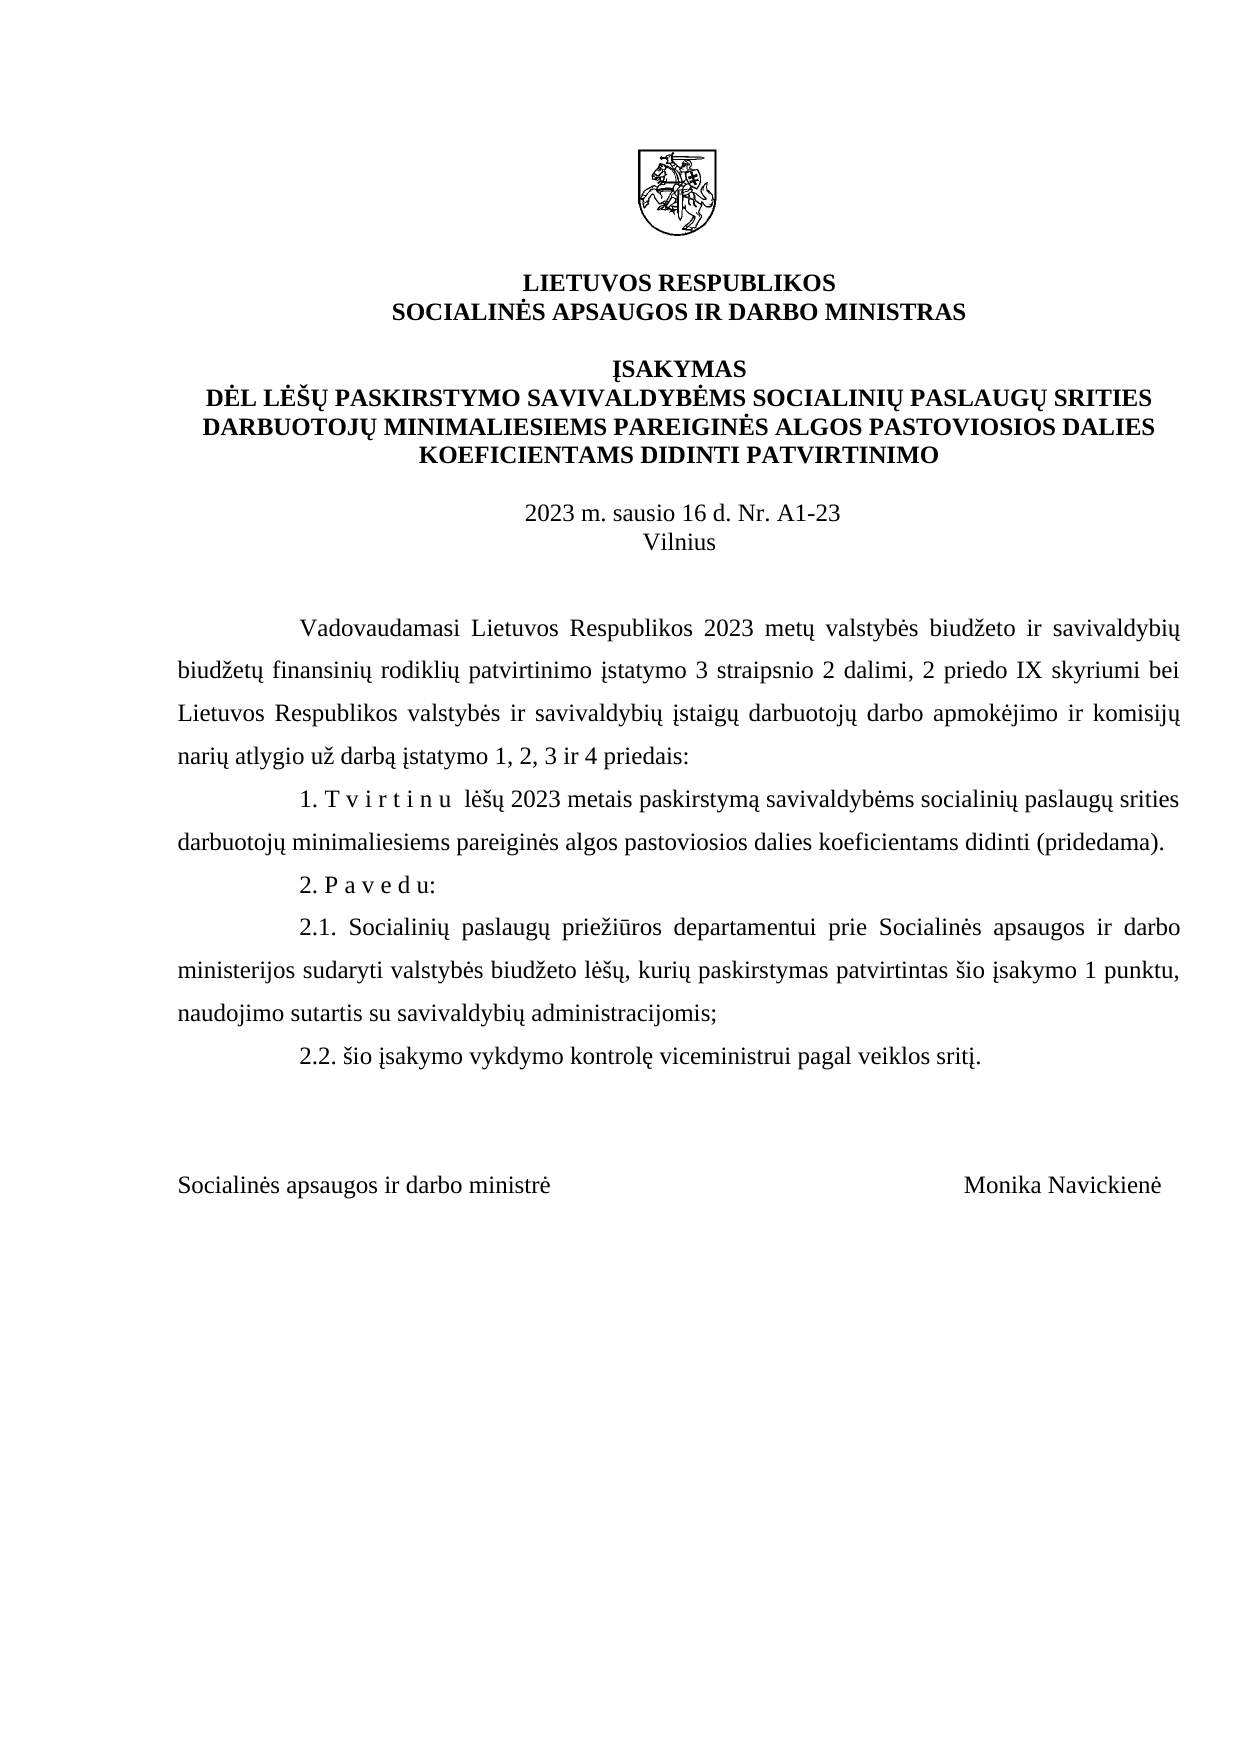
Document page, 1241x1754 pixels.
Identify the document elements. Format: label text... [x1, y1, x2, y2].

text LIETUVOS RESPUBLIKOS [177, 268, 1181, 297]
text Socialinės apsaugos ir darbo ministrė Monika Navickienė [177, 1170, 1181, 1199]
text DĖL LĖŠŲ PASKIRSTYMO SAVIVALDYBĖMS SOCIALINIŲ PASLAUGŲ SRITIES DARBUOTOJŲ MINIMALIESIEMS PAREIGINĖS ALGOS PASTOVIOSIOS DALIES KOEFICIENTAMS DIDINTI PATVIRTINIMO [177, 383, 1181, 469]
text ĮSAKYMAS [177, 354, 1181, 383]
text 1. T v i r t i n u lėšų 2023 metais paskirstymą savivaldybėms socialinių paslaugų srities darbuotojų minimaliesiems pareiginės algos pastoviosios dalies koeficientams didinti (pridedama). [177, 784, 1181, 856]
text Vadovaudamasi Lietuvos Respublikos 2023 metų valstybės biudžeto ir savivaldybių biudžetų finansinių rodiklių patvirtinimo įstatymo 3 straipsnio 2 dalimi, 2 priedo IX skyriumi bei Lietuvos Respublikos valstybės ir savivaldybių įstaigų darbuotojų darbo apmokėjimo ir komisijų narių atlygio už darbą įstatymo 1, 2, 3 ir 4 priedais: [177, 613, 1181, 770]
text Vilnius [177, 527, 1181, 555]
text 2. Pavedu: [177, 870, 1181, 898]
text 2.1. Socialinių paslaugų priežiūros departamentui prie Socialinės apsaugos ir darbo ministerijos sudaryti valstybės biudžeto lėšų, kurių paskirstymas patvirtintas šio įsakymo 1 punktu, naudojimo sutartis su savivaldybių administracijomis; [177, 912, 1181, 1027]
text 2023 m. sausio 16 d. Nr. A1-23 [177, 498, 1181, 527]
text SOCIALINĖS APSAUGOS IR DARBO MINISTRAS [177, 297, 1181, 325]
text 2.2. šio įsakymo vykdymo kontrolę viceministrui pagal veiklos sritį. [177, 1041, 1181, 1070]
